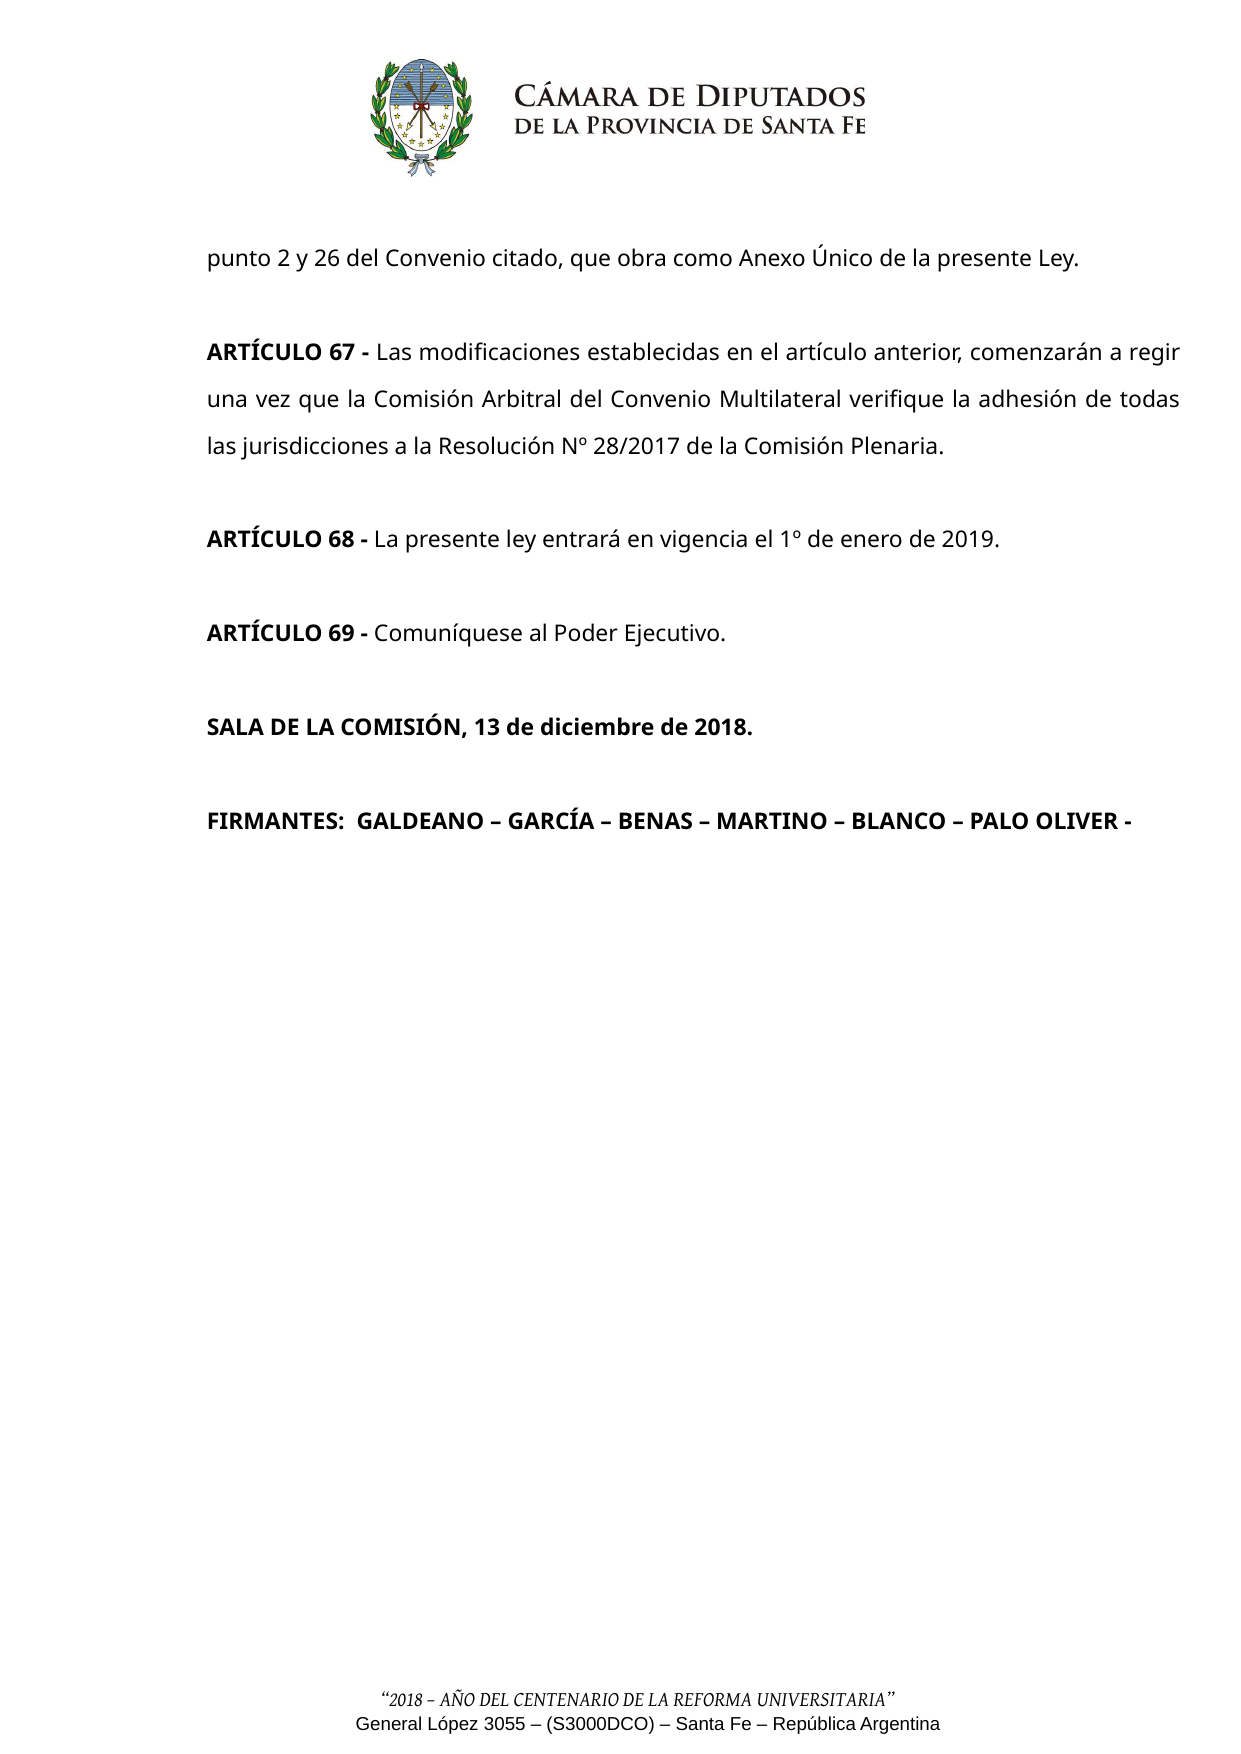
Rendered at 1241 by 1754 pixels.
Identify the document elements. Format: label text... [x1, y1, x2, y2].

text ARTÍCULO 67 - Las modificaciones establecidas en el artículo anterior, comenzarán a regir una vez que la Comisión Arbitral del Convenio Multilateral verifique la adhesión de todas las jurisdicciones a la Resolución Nº 28/2017 de la Comisión Plenaria. [207, 336, 1181, 461]
picture [370, 59, 866, 181]
text ARTÍCULO 69 - Comuníquese al Poder Ejecutivo. [207, 617, 1181, 648]
text punto 2 y 26 del Convenio citado, que obra como Anexo Único de la presente Ley. [207, 242, 1181, 273]
text FIRMANTES: GALDEANO – GARCÍA – BENAS – MARTINO – BLANCO – PALO OLIVER - [207, 805, 1181, 836]
text ARTÍCULO 68 - La presente ley entrará en vigencia el 1º de enero de 2019. [207, 523, 1181, 555]
text SALA DE LA COMISIÓN, 13 de diciembre de 2018. [207, 711, 1181, 742]
